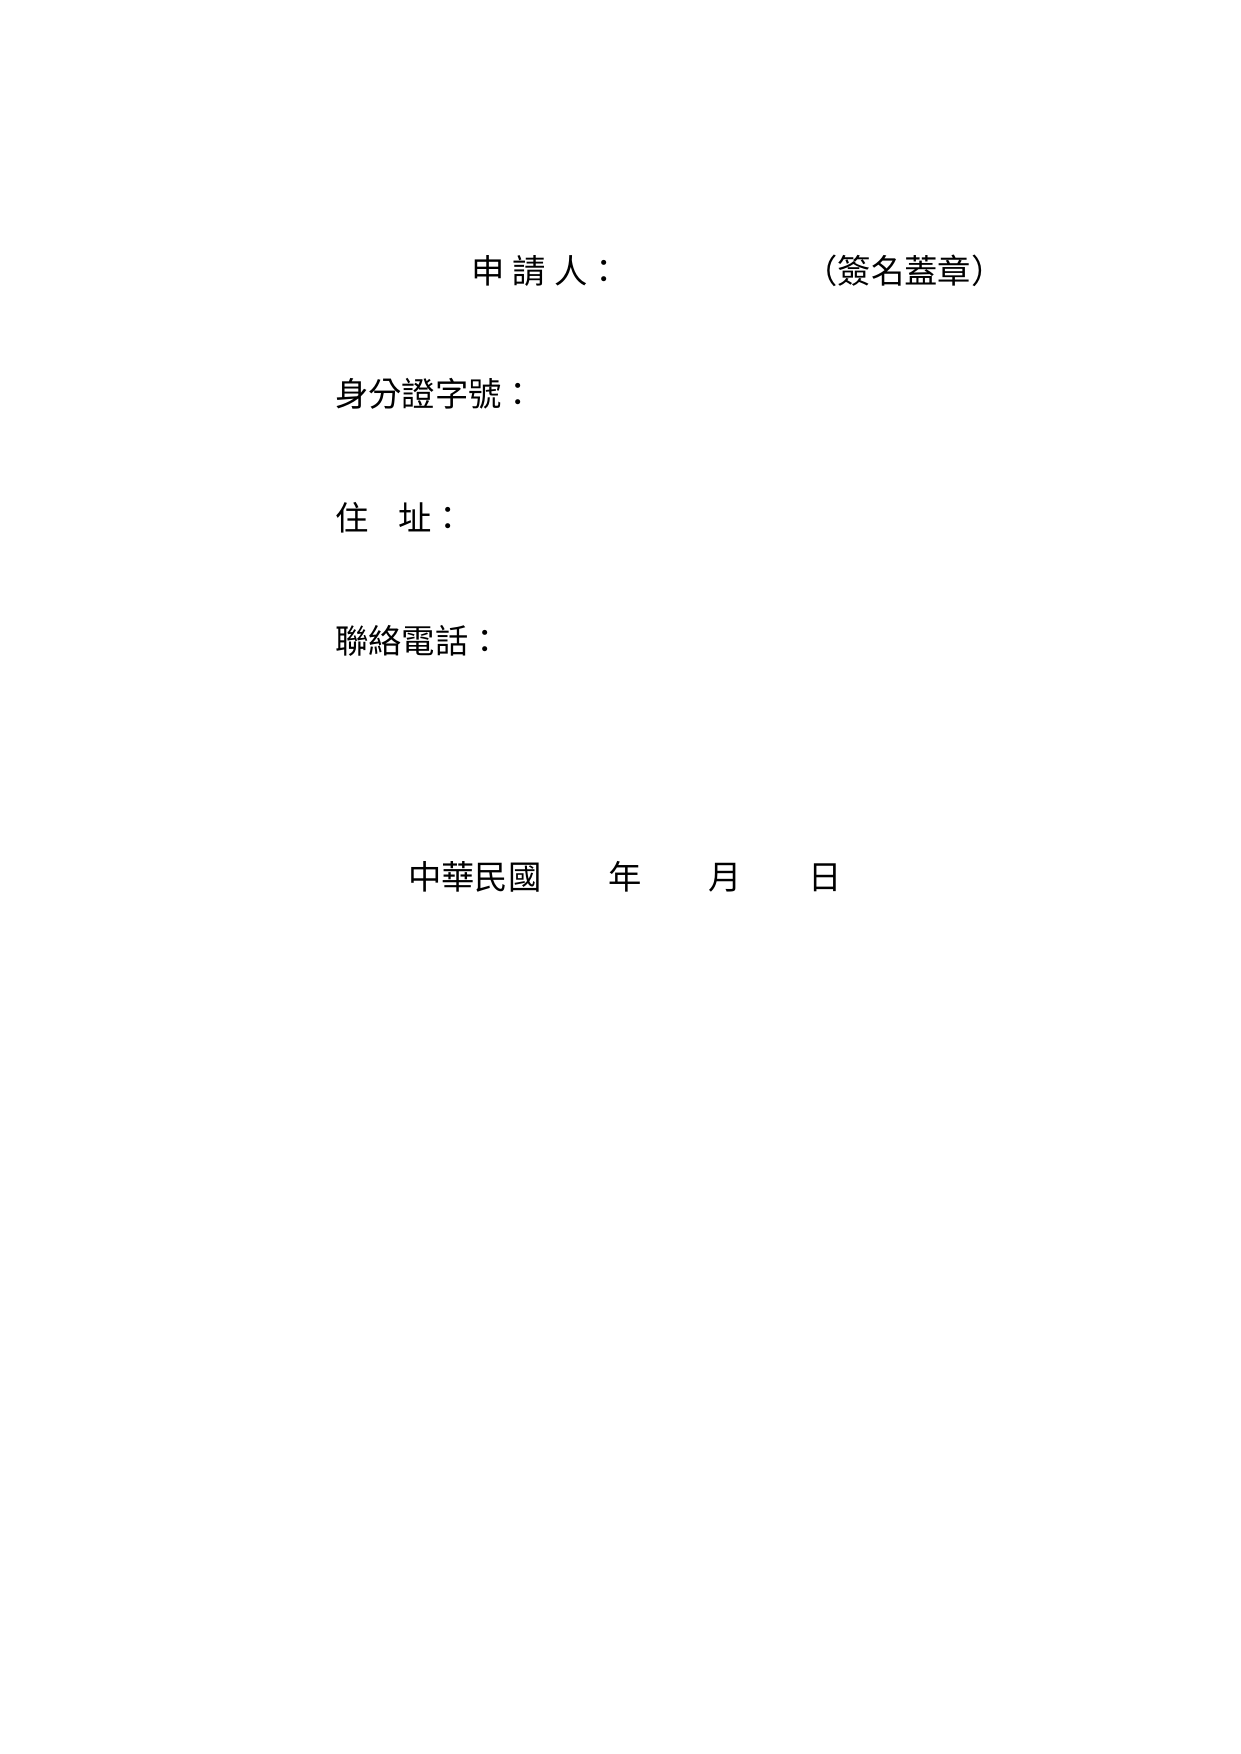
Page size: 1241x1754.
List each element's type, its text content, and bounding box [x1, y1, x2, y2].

text 身分證字號： [187, 355, 1063, 430]
text 中華民國 年 月 日 [187, 837, 1063, 912]
text 住 址： [187, 478, 1063, 553]
text 申 請 人： （簽名蓋章） [187, 231, 1063, 306]
text 聯絡電話： [187, 602, 1063, 677]
